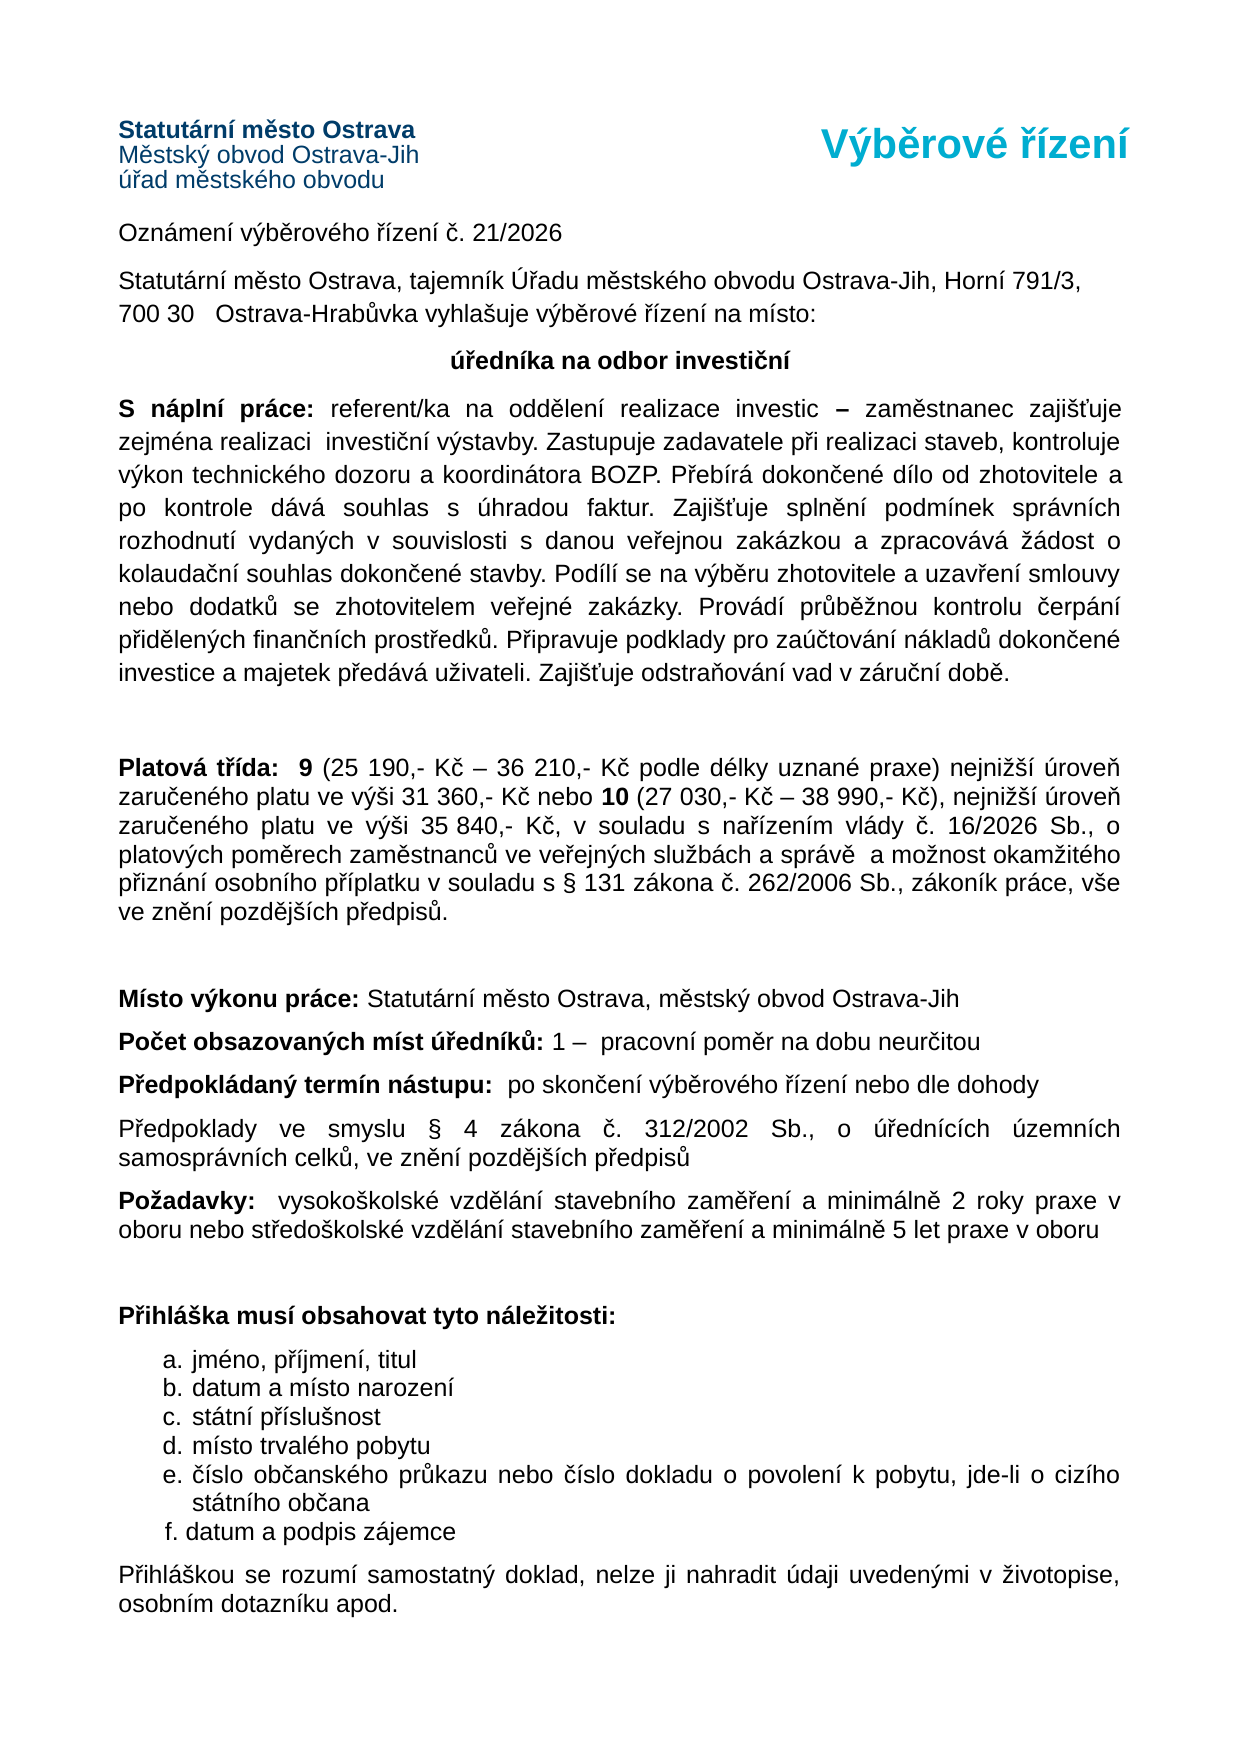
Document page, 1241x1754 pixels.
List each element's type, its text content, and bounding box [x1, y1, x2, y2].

text Přihláškou se rozumí samostatný doklad, nelze ji nahradit údaji uvedenými v životopise, osobním dotazníku apod. [118, 1560, 1122, 1618]
text Předpokládaný termín nástupu: po skončení výběrového řízení nebo dle dohody [118, 1070, 1122, 1099]
text f. datum a podpis zájemce [130, 1517, 1122, 1546]
text Počet obsazovaných míst úředníků: 1 – pracovní poměr na dobu neurčitou [118, 1027, 1122, 1056]
list datum a místo narození [162, 1373, 1122, 1402]
text Statutární město Ostrava, tajemník Úřadu městského obvodu Ostrava-Jih, Horní 791/3, 700 30 Ostrava-Hrabůvka vyhlašuje výběrové řízení na místo: [118, 266, 1122, 327]
text S náplní práce: referent/ka na oddělení realizace investic – zaměstnanec zajišťuje zejména realizaci investiční výstavby. Zastupuje zadavatele při realizaci staveb, kontroluje výkon technického dozoru a koordinátora BOZP. Přebírá dokončené dílo od zhotovitele a po kontrole dává souhlas s úhradou faktur. Zajišťuje splnění podmínek správních rozhodnutí vydaných v souvislosti s danou veřejnou zakázkou a zpracovává žádost o kolaudační souhlas dokončené stavby. Podílí se na výběru zhotovitele a uzavření smlouvy nebo dodatků se zhotovitelem veřejné zakázky. Provádí průběžnou kontrolu čerpání přidělených finančních prostředků. Připravuje podklady pro zaúčtování nákladů dokončené investice a majetek předává uživateli. Zajišťuje odstraňování vad v záruční době. [118, 394, 1122, 687]
text úřad městského obvodu [118, 168, 1122, 193]
text Požadavky: vysokoškolské vzdělání stavebního zaměření a minimálně 2 roky praxe v oboru nebo středoškolské vzdělání stavebního zaměření a minimálně 5 let praxe v oboru [118, 1186, 1122, 1243]
text Statutární město Ostrava [756, 167, 1128, 192]
text Platová třída: 9 (25 190,- Kč – 36 210,- Kč podle délky uznané praxe) nejnižší úroveň zaručeného platu ve výši 31 360,- Kč nebo 10 (27 030,- Kč – 38 990,- Kč), nejnižší úroveň zaručeného platu ve výši 35 840,- Kč, v souladu s nařízením vlády č. 16/2026 Sb., o platových poměrech zaměstnanců ve veřejných službách a správě a možnost okamžitého přiznání osobního příplatku v souladu s § 131 zákona č. 262/2006 Sb., zákoník práce, vše ve znění pozdějších předpisů. [118, 753, 1122, 926]
text Městský obvod Ostrava-Jih [118, 143, 756, 168]
text Předpoklady ve smyslu § 4 zákona č. 312/2002 Sb., o úřednících územních samosprávních celků, ve znění pozdějších předpisů [118, 1114, 1122, 1171]
text Přihláška musí obsahovat tyto náležitosti: [118, 1301, 1122, 1330]
text Statutární město Ostrava [118, 118, 1122, 143]
text Místo výkonu práce: Statutární město Ostrava, městský obvod Ostrava-Jih [118, 984, 1122, 1012]
list číslo občanského průkazu nebo číslo dokladu o povolení k pobytu, jde-li o cizího státního občana [162, 1459, 1122, 1517]
list místo trvalého pobytu [162, 1431, 1122, 1459]
text Oznámení výběrového řízení č. 21/2026 [118, 218, 1122, 247]
text Výběrové řízení [756, 119, 1128, 167]
text úředníka na odbor investiční [118, 346, 1122, 375]
list státní příslušnost [162, 1402, 1122, 1431]
list jméno, příjmení, titul [162, 1344, 1122, 1373]
